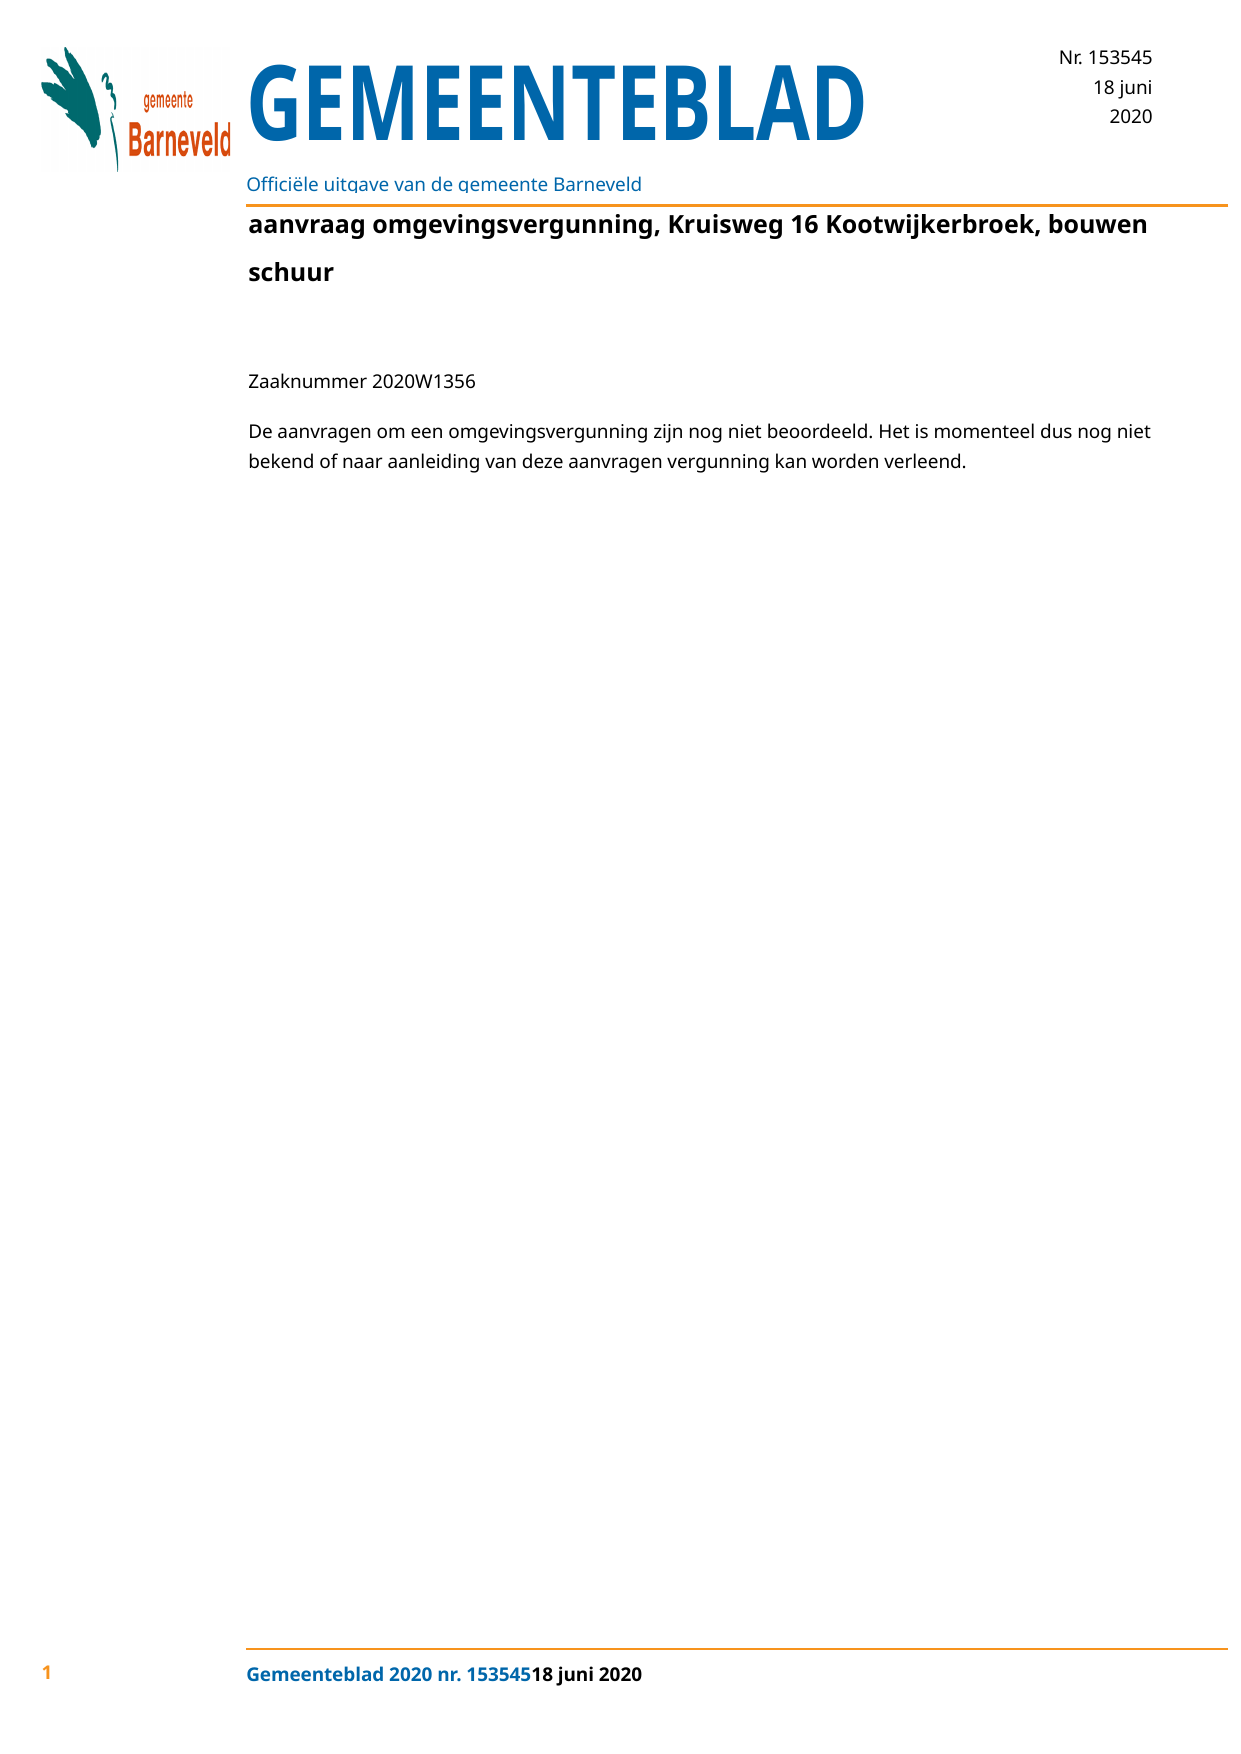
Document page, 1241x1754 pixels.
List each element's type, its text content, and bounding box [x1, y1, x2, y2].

text De aanvragen om een omgevingsvergunning zijn nog niet beoordeeld. Het is momenteel dus nog niet bekend of naar aanleiding van deze aanvragen vergunning kan worden verleend. [248, 419, 1152, 474]
text aanvraag omgevingsvergunning, Kruisweg 16 Kootwijkerbroek, bouwen schuur [248, 207, 1152, 288]
text Zaaknummer 2020W1356 [248, 368, 1152, 394]
picture [41, 47, 231, 172]
